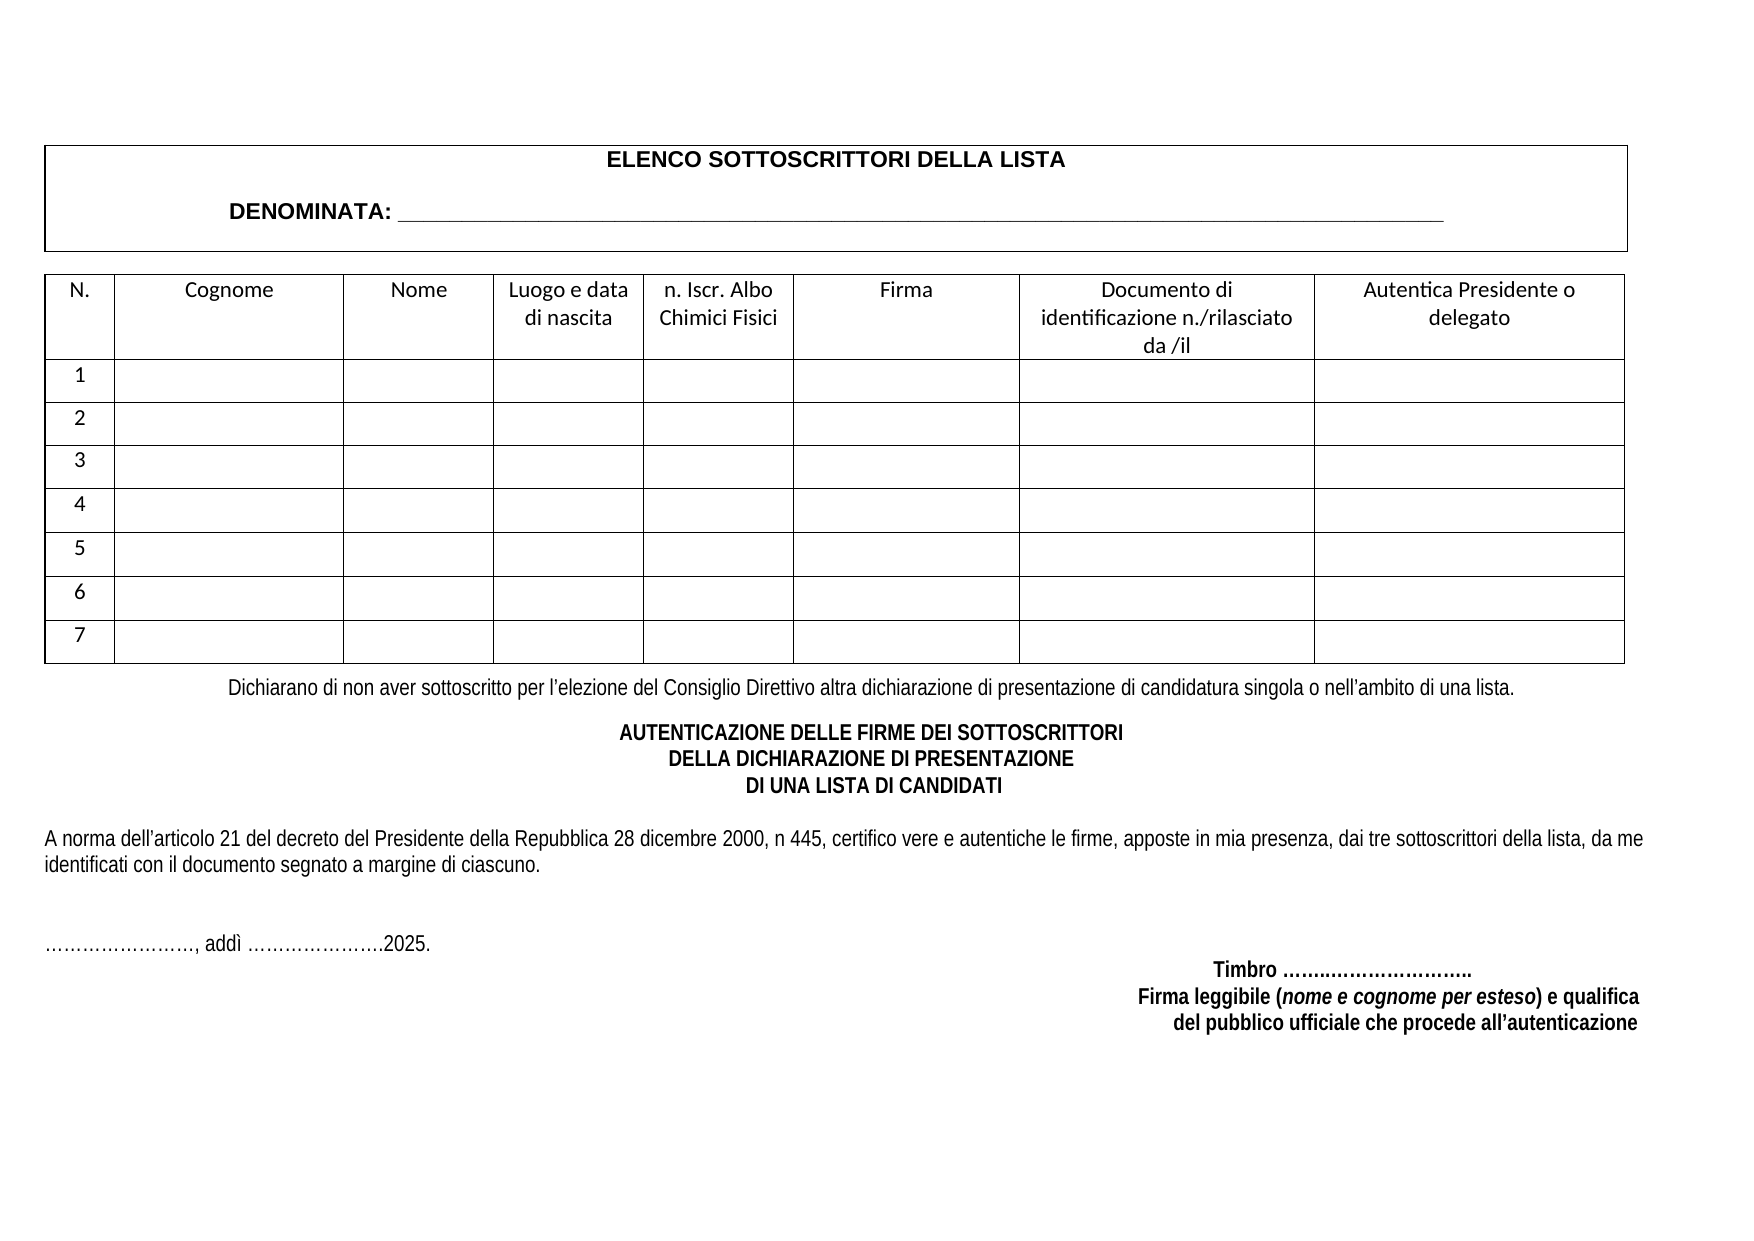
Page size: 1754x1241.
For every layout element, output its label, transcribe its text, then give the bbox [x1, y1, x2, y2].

table_cell [344, 533, 493, 576]
table_cell [794, 533, 1019, 576]
table_cell [1315, 621, 1624, 663]
table_header Nome [344, 275, 493, 359]
table_cell [494, 360, 643, 402]
table_cell [115, 403, 343, 444]
table_cell [1020, 446, 1314, 488]
table_cell [1315, 489, 1624, 532]
table_header ELENCO SOTTOSCRITTORI DELLA LISTA DENOMINATA: __________________________________________________________________________________ [46, 146, 1627, 251]
table_cell [494, 577, 643, 619]
table_cell [794, 489, 1019, 532]
table_cell 3 [46, 446, 114, 488]
table_header Luogo e data di nascita [494, 275, 643, 359]
table_cell [644, 446, 793, 488]
text Dichiarano di non aver sottoscritto per l’elezione del Consiglio Direttivo altra dichiarazione di presentazione di candidatura singola o nell’ambito di una lista. [44, 674, 1698, 700]
table_cell [344, 446, 493, 488]
table_cell [1315, 446, 1624, 488]
table_cell [1020, 360, 1314, 402]
table_cell [1020, 621, 1314, 663]
table_cell [115, 360, 343, 402]
table_cell 6 [46, 577, 114, 619]
table_cell [115, 533, 343, 576]
table_cell [794, 360, 1019, 402]
table_cell [644, 360, 793, 402]
table_cell [115, 577, 343, 619]
table_cell [644, 621, 793, 663]
table_cell [794, 403, 1019, 444]
table_cell [644, 489, 793, 532]
table_header Documento di identificazione n./rilasciato da /il [1020, 275, 1314, 359]
text A norma dell’articolo 21 del decreto del Presidente della Repubblica 28 dicembre 2000, n 445, certifico vere e autentiche le firme, apposte in mia presenza, dai tre sottoscrittori della lista, da me identificati con il documento segnato a margine di ciascuno. [44, 824, 1698, 877]
table_cell [794, 446, 1019, 488]
table_cell [1315, 360, 1624, 402]
table_header N. [46, 275, 114, 359]
table_cell [344, 621, 493, 663]
table_header n. Iscr. Albo Chimici Fisici [644, 275, 793, 359]
table_cell [494, 489, 643, 532]
table_cell 4 [46, 489, 114, 532]
table_cell [344, 577, 493, 619]
table_cell [344, 360, 493, 402]
text ……………………, addì ………………….2025. [44, 930, 1698, 956]
table_header Autentica Presidente o delegato [1315, 275, 1624, 359]
table_cell [494, 621, 643, 663]
table_cell 7 [46, 621, 114, 663]
table_cell 1 [46, 360, 114, 402]
table_cell [344, 403, 493, 444]
text DELLA DICHIARAZIONE DI PRESENTAZIONE [44, 745, 1698, 772]
table_header Firma [794, 275, 1019, 359]
text del pubblico ufficiale che procede all’autenticazione [44, 1009, 1639, 1035]
table_cell [1020, 533, 1314, 576]
table_cell [1315, 403, 1624, 444]
table_cell [644, 403, 793, 444]
table_cell [794, 577, 1019, 619]
table_cell [344, 489, 493, 532]
table_cell [1020, 489, 1314, 532]
text Firma leggibile (nome e cognome per esteso) e qualifica [44, 983, 1639, 1009]
table_cell [1315, 533, 1624, 576]
table_cell 2 [46, 403, 114, 444]
table_cell [115, 489, 343, 532]
text DI UNA LISTA DI CANDIDATI [44, 772, 1698, 798]
table_cell [1020, 577, 1314, 619]
table_cell [644, 533, 793, 576]
table_cell [494, 403, 643, 444]
table_cell [1315, 577, 1624, 619]
table_header Cognome [115, 275, 343, 359]
table_cell 5 [46, 533, 114, 576]
table_cell [1020, 403, 1314, 444]
text Timbro ……..………………….. [44, 956, 1698, 983]
table_cell [644, 577, 793, 619]
table_cell [494, 446, 643, 488]
text AUTENTICAZIONE DELLE FIRME DEI SOTTOSCRITTORI [44, 719, 1698, 745]
table_cell [494, 533, 643, 576]
table_cell [115, 621, 343, 663]
table_cell [115, 446, 343, 488]
table_cell [794, 621, 1019, 663]
